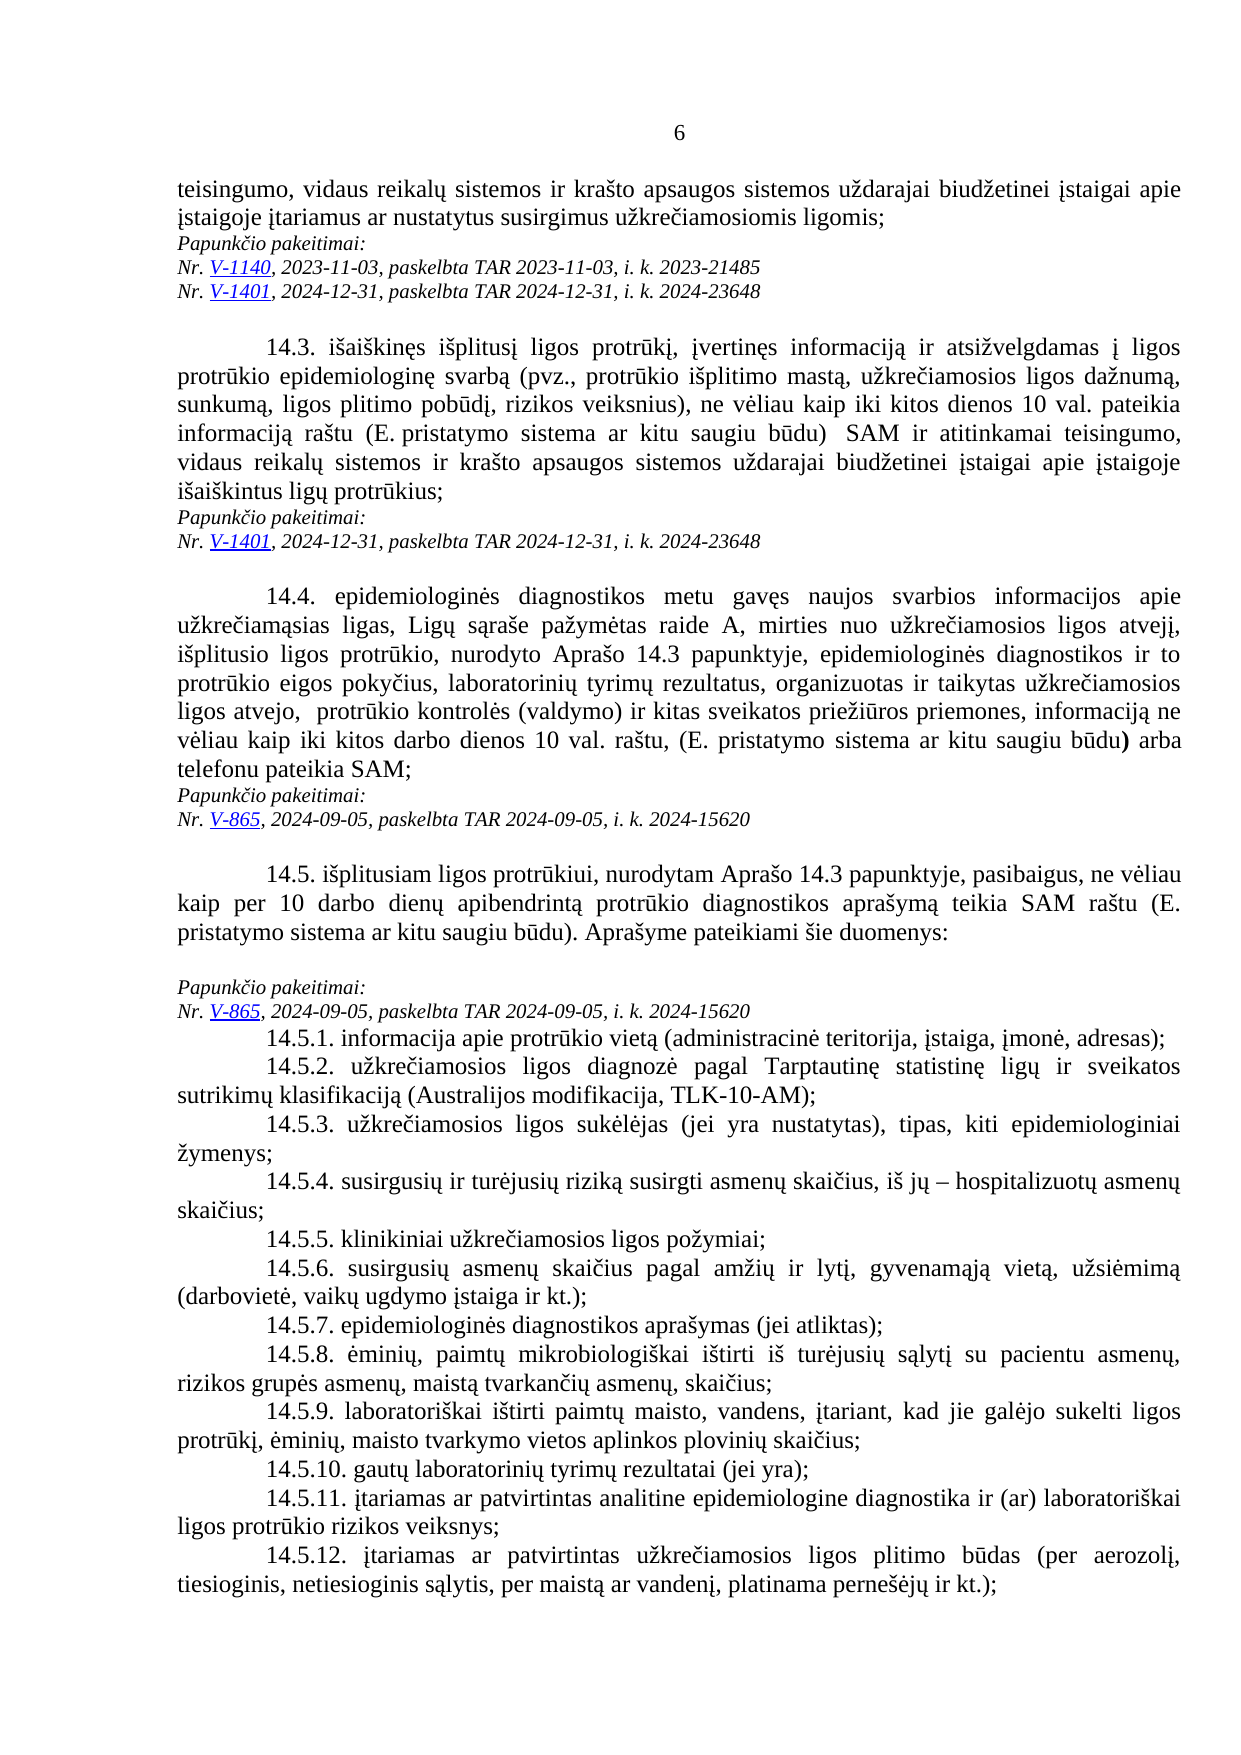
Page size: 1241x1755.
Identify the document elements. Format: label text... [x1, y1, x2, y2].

text Nr. V-865, 2024-09-05, paskelbta TAR 2024-09-05, i. k. 2024-15620 [177, 807, 1182, 831]
text 14.5.2. užkrečiamosios ligos diagnozė pagal Tarptautinę statistinę ligų ir sveikatos sutrikimų klasifikaciją (Australijos modifikacija, TLK-10-AM); [177, 1051, 1182, 1109]
text 14.5. išplitusiam ligos protrūkiui, nurodytam Aprašo 14.3 papunktyje, pasibaigus, ne vėliau kaip per 10 darbo dienų apibendrintą protrūkio diagnostikos aprašymą teikia SAM raštu (E. pristatymo sistema ar kitu saugiu būdu). Aprašyme pateikiami šie duomenys: [177, 859, 1182, 946]
text 14.5.9. laboratoriškai ištirti paimtų maisto, vandens, įtariant, kad jie galėjo sukelti ligos protrūkį, ėminių, maisto tvarkymo vietos aplinkos plovinių skaičius; [177, 1396, 1182, 1454]
text 14.5.8. ėminių, paimtų mikrobiologiškai ištirti iš turėjusių sąlytį su pacientu asmenų, rizikos grupės asmenų, maistą tvarkančių asmenų, skaičius; [177, 1339, 1182, 1396]
text teisingumo, vidaus reikalų sistemos ir krašto apsaugos sistemos uždarajai biudžetinei įstaigai apie įstaigoje įtariamus ar nustatytus susirgimus užkrečiamosiomis ligomis; [177, 174, 1182, 231]
text Papunkčio pakeitimai: [177, 974, 1182, 999]
text 14.5.4. susirgusių ir turėjusių riziką susirgti asmenų skaičius, iš jų – hospitalizuotų asmenų skaičius; [177, 1166, 1182, 1224]
text 14.5.12. įtariamas ar patvirtintas užkrečiamosios ligos plitimo būdas (per aerozolį, tiesioginis, netiesioginis sąlytis, per maistą ar vandenį, platinama pernešėjų ir kt.); [177, 1540, 1182, 1598]
text 14.5.7. epidemiologinės diagnostikos aprašymas (jei atliktas); [177, 1310, 1182, 1339]
text Papunkčio pakeitimai: [177, 231, 1182, 255]
text Papunkčio pakeitimai: [177, 783, 1182, 807]
text Nr. V-1401, 2024-12-31, paskelbta TAR 2024-12-31, i. k. 2024-23648 [177, 529, 1182, 553]
text 14.5.6. susirgusių asmenų skaičius pagal amžių ir lytį, gyvenamąją vietą, užsiėmimą (darbovietė, vaikų ugdymo įstaiga ir kt.); [177, 1253, 1182, 1310]
text 14.5.1. informacija apie protrūkio vietą (administracinė teritorija, įstaiga, įmonė, adresas); [177, 1023, 1182, 1051]
text 14.5.5. klinikiniai užkrečiamosios ligos požymiai; [177, 1224, 1182, 1253]
text Nr. V-1401, 2024-12-31, paskelbta TAR 2024-12-31, i. k. 2024-23648 [177, 279, 1182, 303]
text Papunkčio pakeitimai: [177, 504, 1182, 529]
text 14.3. išaiškinęs išplitusį ligos protrūkį, įvertinęs informaciją ir atsižvelgdamas į ligos protrūkio epidemiologinę svarbą (pvz., protrūkio išplitimo mastą, užkrečiamosios ligos dažnumą, sunkumą, ligos plitimo pobūdį, rizikos veiksnius), ne vėliau kaip iki kitos dienos 10 val. pateikia informaciją raštu (E. pristatymo sistema ar kitu saugiu būdu) SAM ir atitinkamai teisingumo, vidaus reikalų sistemos ir krašto apsaugos sistemos uždarajai biudžetinei įstaigai apie įstaigoje išaiškintus ligų protrūkius; [177, 332, 1182, 504]
text Nr. V-1140, 2023-11-03, paskelbta TAR 2023-11-03, i. k. 2023-21485 [177, 255, 1182, 279]
text 14.5.11. įtariamas ar patvirtintas analitine epidemiologine diagnostika ir (ar) laboratoriškai ligos protrūkio rizikos veiksnys; [177, 1483, 1182, 1540]
text 14.5.3. užkrečiamosios ligos sukėlėjas (jei yra nustatytas), tipas, kiti epidemiologiniai žymenys; [177, 1109, 1182, 1166]
text Nr. V-865, 2024-09-05, paskelbta TAR 2024-09-05, i. k. 2024-15620 [177, 999, 1182, 1023]
text 14.5.10. gautų laboratorinių tyrimų rezultatai (jei yra); [177, 1454, 1182, 1483]
text 14.4. epidemiologinės diagnostikos metu gavęs naujos svarbios informacijos apie užkrečiamąsias ligas, Ligų sąraše pažymėtas raide A, mirties nuo užkrečiamosios ligos atvejį, išplitusio ligos protrūkio, nurodyto Aprašo 14.3 papunktyje, epidemiologinės diagnostikos ir to protrūkio eigos pokyčius, laboratorinių tyrimų rezultatus, organizuotas ir taikytas užkrečiamosios ligos atvejo, protrūkio kontrolės (valdymo) ir kitas sveikatos priežiūros priemones, informaciją ne vėliau kaip iki kitos darbo dienos 10 val. raštu, (E. pristatymo sistema ar kitu saugiu būdu) arba telefonu pateikia SAM; [177, 581, 1182, 783]
